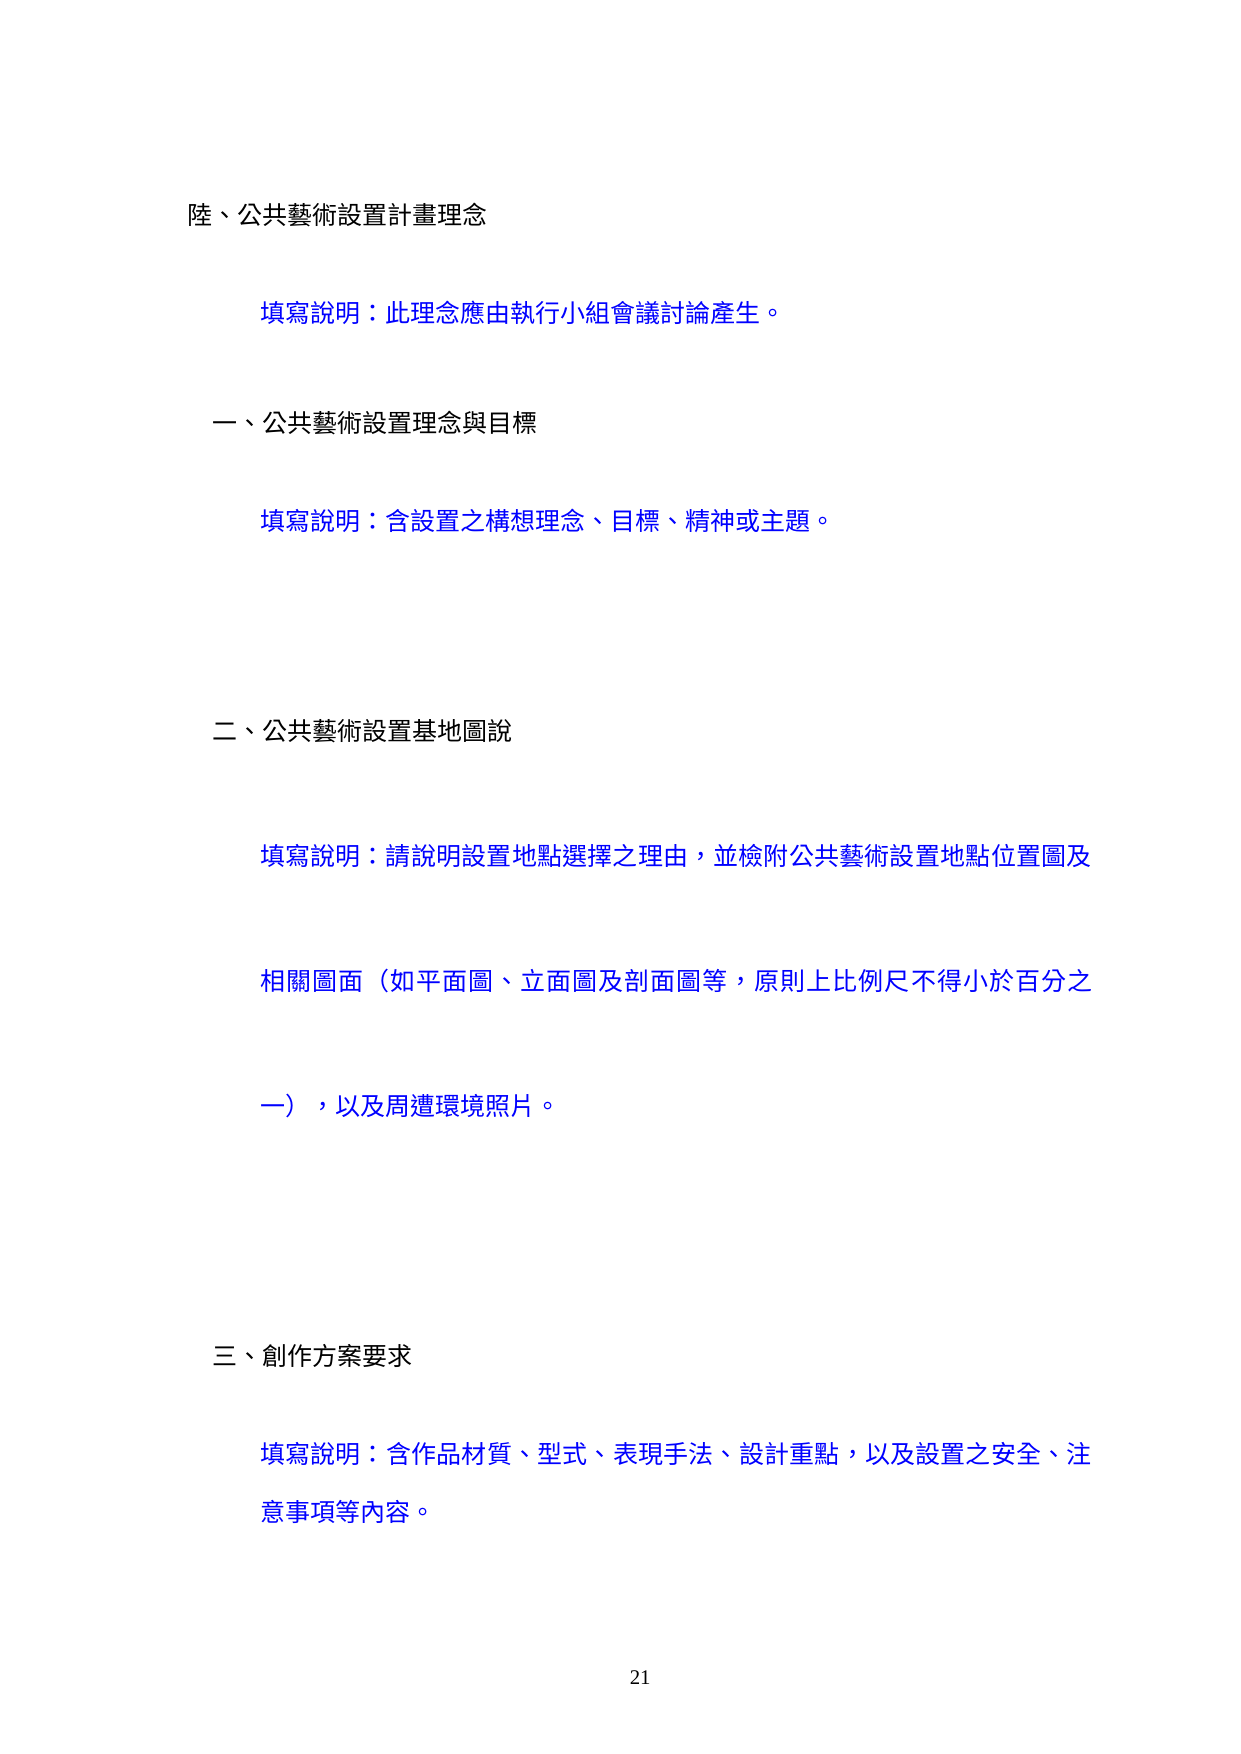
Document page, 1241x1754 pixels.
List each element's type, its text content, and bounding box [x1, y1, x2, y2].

text 一、公共藝術設置理念與目標 [187, 359, 1092, 484]
text 填寫說明：請說明設置地點選擇之理由，並檢附公共藝術設置地點位置圖及相關圖面（如平面圖、立面圖及剖面圖等，原則上比例尺不得小於百分之一），以及周遭環境照片。 [260, 792, 1092, 1167]
text 填寫說明：含作品材質、型式、表現手法、設計重點，以及設置之安全、注意事項等內容。 [260, 1417, 1092, 1533]
text 填寫說明：含設置之構想理念、目標、精神或主題。 [260, 484, 1092, 542]
text 二、公共藝術設置基地圖說 [187, 667, 1092, 792]
text 三、創作方案要求 [187, 1292, 1092, 1417]
text 陸、公共藝術設置計畫理念 [187, 151, 1092, 276]
text 填寫說明：此理念應由執行小組會議討論產生。 [235, 276, 1092, 334]
